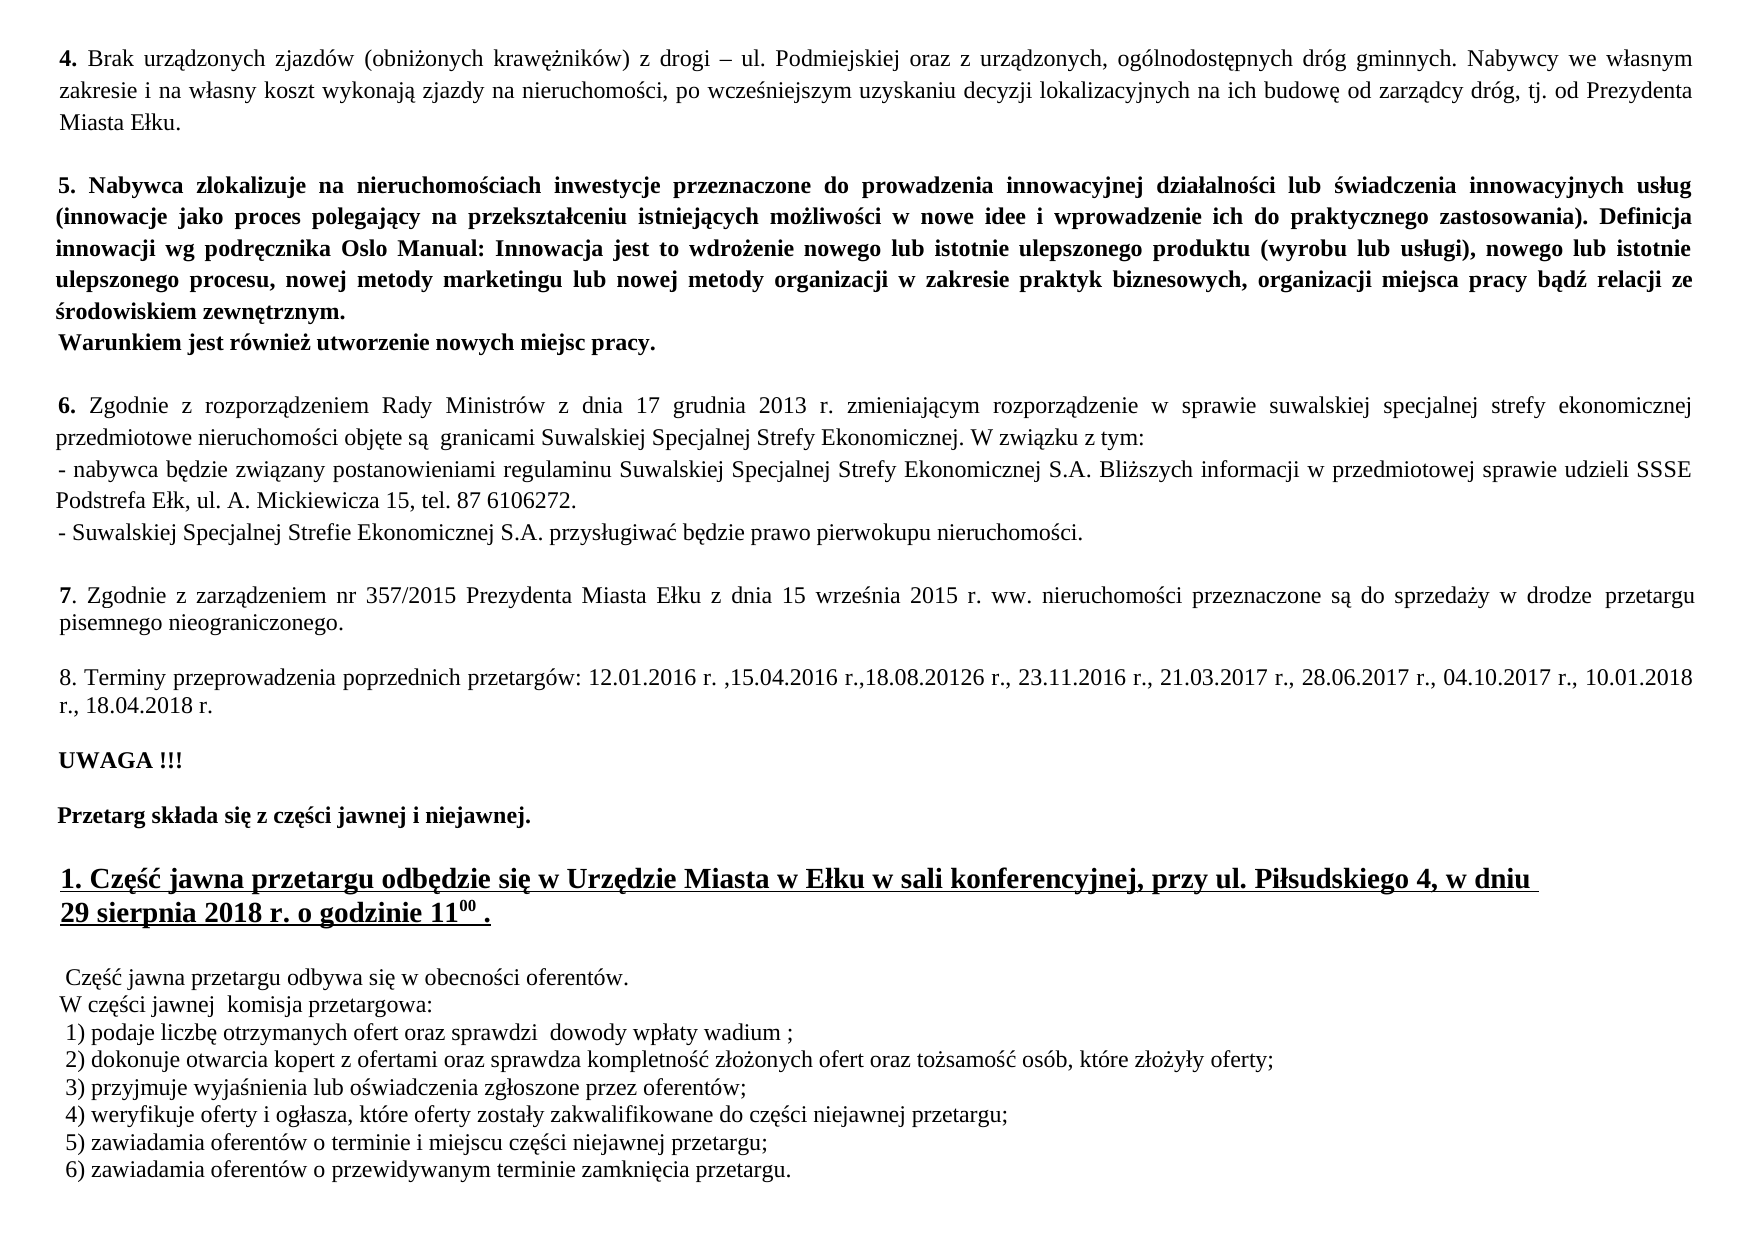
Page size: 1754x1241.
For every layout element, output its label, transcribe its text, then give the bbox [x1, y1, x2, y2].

text 1) podaje liczbę otrzymanych ofert oraz sprawdzi dowody wpłaty wadium ; [59, 1017, 1695, 1045]
text - nabywca będzie związany postanowieniami regulaminu Suwalskiej Specjalnej Strefy Ekonomicznej S.A. Bliższych informacji w przedmiotowej sprawie udzieli SSSE Podstrefa Ełk, ul. A. Mickiewicza 15, tel. 87 6106272. [55, 454, 1695, 514]
text Przetarg składa się z części jawnej i niejawnej. [57, 801, 1695, 828]
text UWAGA !!! [58, 746, 1695, 773]
text 6) zawiadamia oferentów o przewidywanym terminie zamknięcia przetargu. [59, 1155, 1695, 1182]
text 5) zawiadamia oferentów o terminie i miejscu części niejawnej przetargu; [59, 1127, 1695, 1155]
text 6. Zgodnie z rozporządzeniem Rady Ministrów z dnia 17 grudnia 2013 r. zmieniającym rozporządzenie w sprawie suwalskiej specjalnej strefy ekonomicznej przedmiotowe nieruchomości objęte są granicami Suwalskiej Specjalnej Strefy Ekonomicznej. W związku z tym: [55, 391, 1695, 451]
text Część jawna przetargu odbywa się w obecności oferentów. [59, 962, 1695, 990]
text 4) weryfikuje oferty i ogłasza, które oferty zostały zakwalifikowane do części niejawnej przetargu; [59, 1100, 1695, 1127]
text 29 sierpnia 2018 r. o godzinie 1100 . [60, 895, 1695, 929]
text 3) przyjmuje wyjaśnienia lub oświadczenia zgłoszone przez oferentów; [59, 1072, 1695, 1100]
list Brak urządzonych zjazdów (obniżonych krawężników) z drogi – ul. Podmiejskiej oraz z urządzonych, ogólnodostępnych dróg gminnych. Nabywcy we własnym zakresie i na własny koszt wykonają zjazdy na nieruchomości, po wcześniejszym uzyskaniu decyzji lokalizacyjnych na ich budowę od zarządcy dróg, tj. od Prezydenta Miasta Ełku. [59, 44, 1695, 135]
text 7. Zgodnie z zarządzeniem nr 357/2015 Prezydenta Miasta Ełku z dnia 15 września 2015 r. ww. nieruchomości przeznaczone są do sprzedaży w drodze przetargu pisemnego nieograniczonego. [59, 581, 1695, 636]
text 5. Nabywca zlokalizuje na nieruchomościach inwestycje przeznaczone do prowadzenia innowacyjnej działalności lub świadczenia innowacyjnych usług (innowacje jako proces polegający na przekształceniu istniejących możliwości w nowe idee i wprowadzenie ich do praktycznego zastosowania). Definicja innowacji wg podręcznika Oslo Manual: Innowacja jest to wdrożenie nowego lub istotnie ulepszonego produktu (wyrobu lub usługi), nowego lub istotnie ulepszonego procesu, nowej metody marketingu lub nowej metody organizacji w zakresie praktyk biznesowych, organizacji miejsca pracy bądź relacji ze środowiskiem zewnętrznym. [55, 171, 1695, 324]
text 1. Część jawna przetargu odbędzie się w Urzędzie Miasta w Ełku w sali konferencyjnej, przy ul. Piłsudskiego 4, w dniu [60, 862, 1695, 895]
text W części jawnej komisja przetargowa: [59, 990, 1695, 1017]
text 2) dokonuje otwarcia kopert z ofertami oraz sprawdza kompletność złożonych ofert oraz tożsamość osób, które złożyły oferty; [59, 1045, 1695, 1072]
text Warunkiem jest również utworzenie nowych miejsc pracy. [55, 328, 1695, 356]
text - Suwalskiej Specjalnej Strefie Ekonomicznej S.A. przysługiwać będzie prawo pierwokupu nieruchomości. [55, 518, 1695, 545]
text 8. Terminy przeprowadzenia poprzednich przetargów: 12.01.2016 r. ,15.04.2016 r.,18.08.20126 r., 23.11.2016 r., 21.03.2017 r., 28.06.2017 r., 04.10.2017 r., 10.01.2018 r., 18.04.2018 r. [59, 663, 1695, 718]
